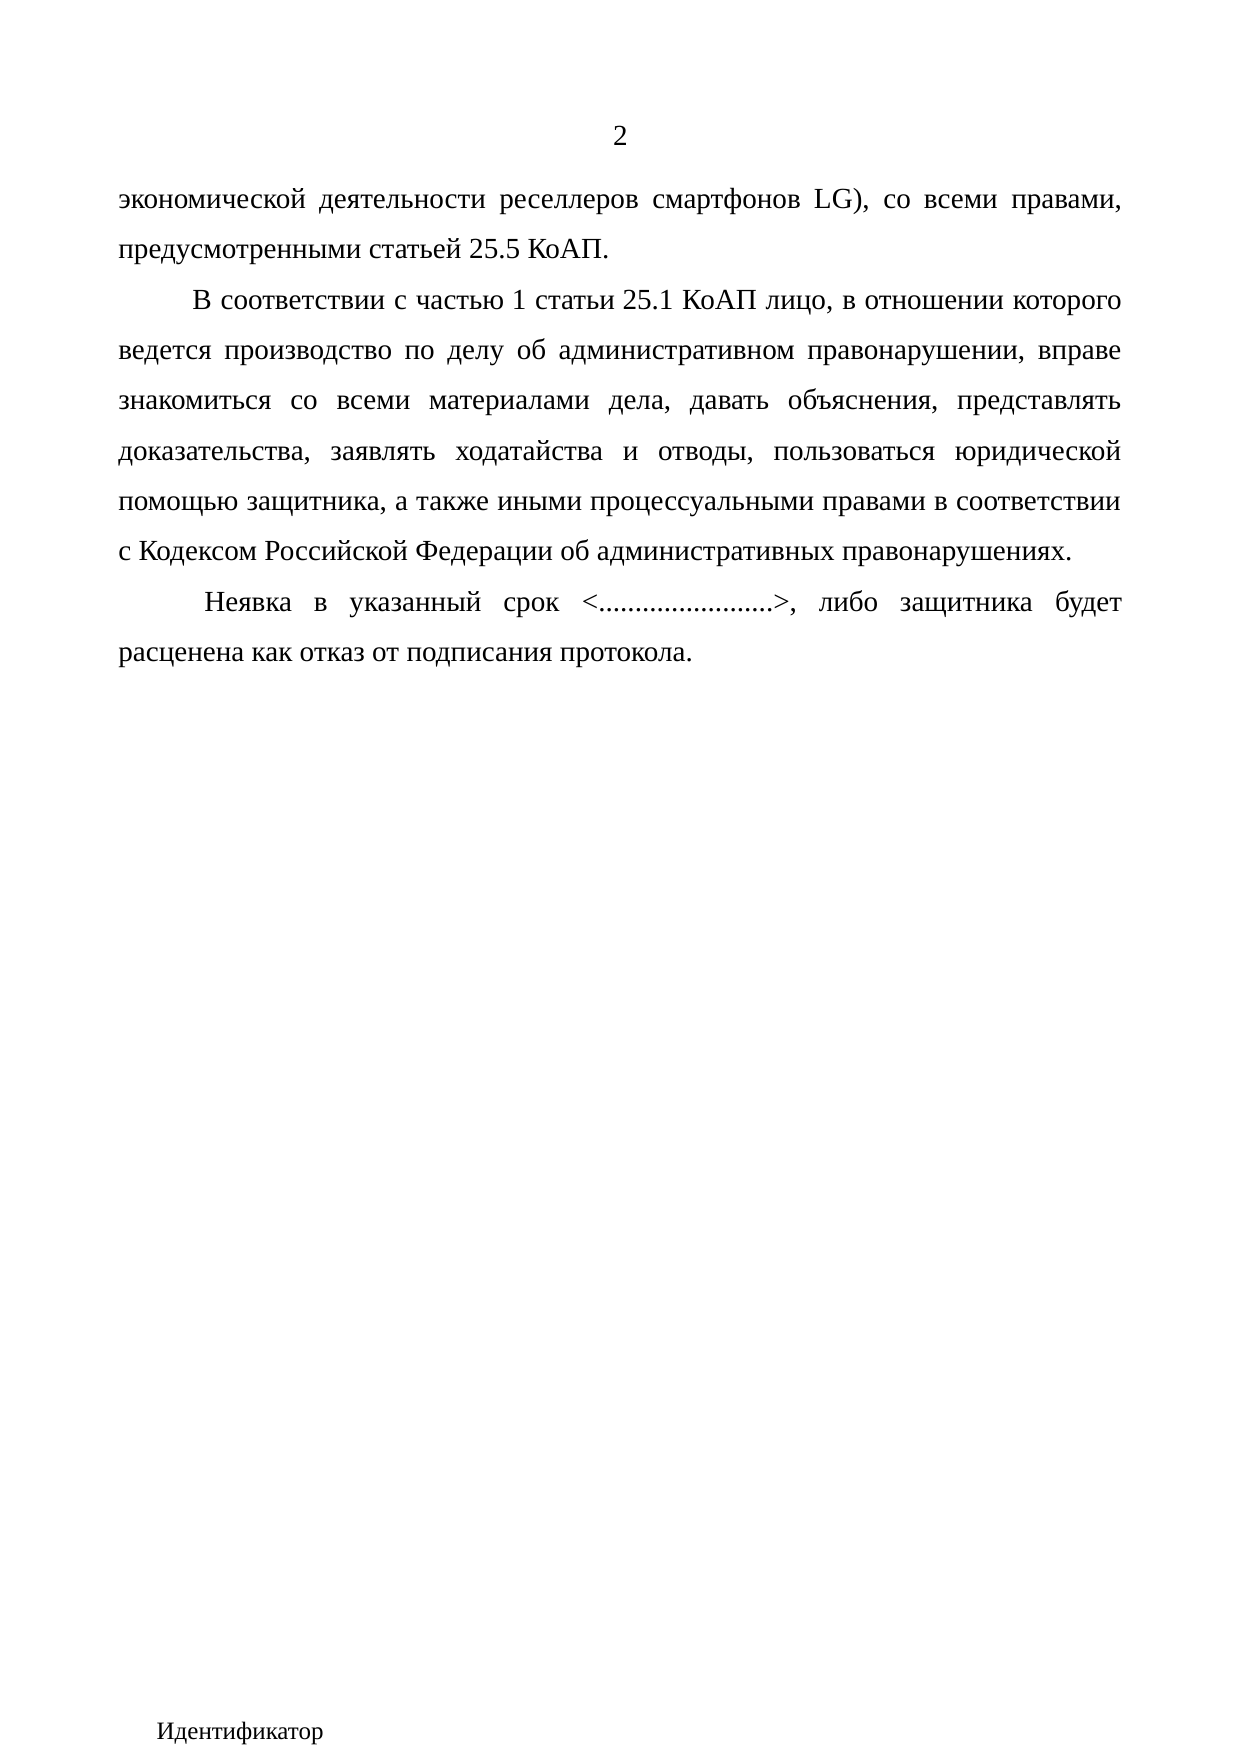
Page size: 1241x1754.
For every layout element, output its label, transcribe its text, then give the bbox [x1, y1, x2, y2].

text Неявка в указанный срок <........................>, либо защитника будет расценена как отказ от подписания протокола. [118, 584, 1122, 667]
text экономической деятельности реселлеров смартфонов LG), со всеми правами, предусмотренными статьей 25.5 КоАП. [118, 181, 1122, 265]
text В соответствии с частью 1 статьи 25.1 КоАП лицо, в отношении которого ведется производство по делу об административном правонарушении, вправе знакомиться со всеми материалами дела, давать объяснения, представлять доказательства, заявлять ходатайства и отводы, пользоваться юридической помощью защитника, а также иными процессуальными правами в соответствии с Кодексом Российской Федерации об административных правонарушениях. [118, 282, 1122, 567]
